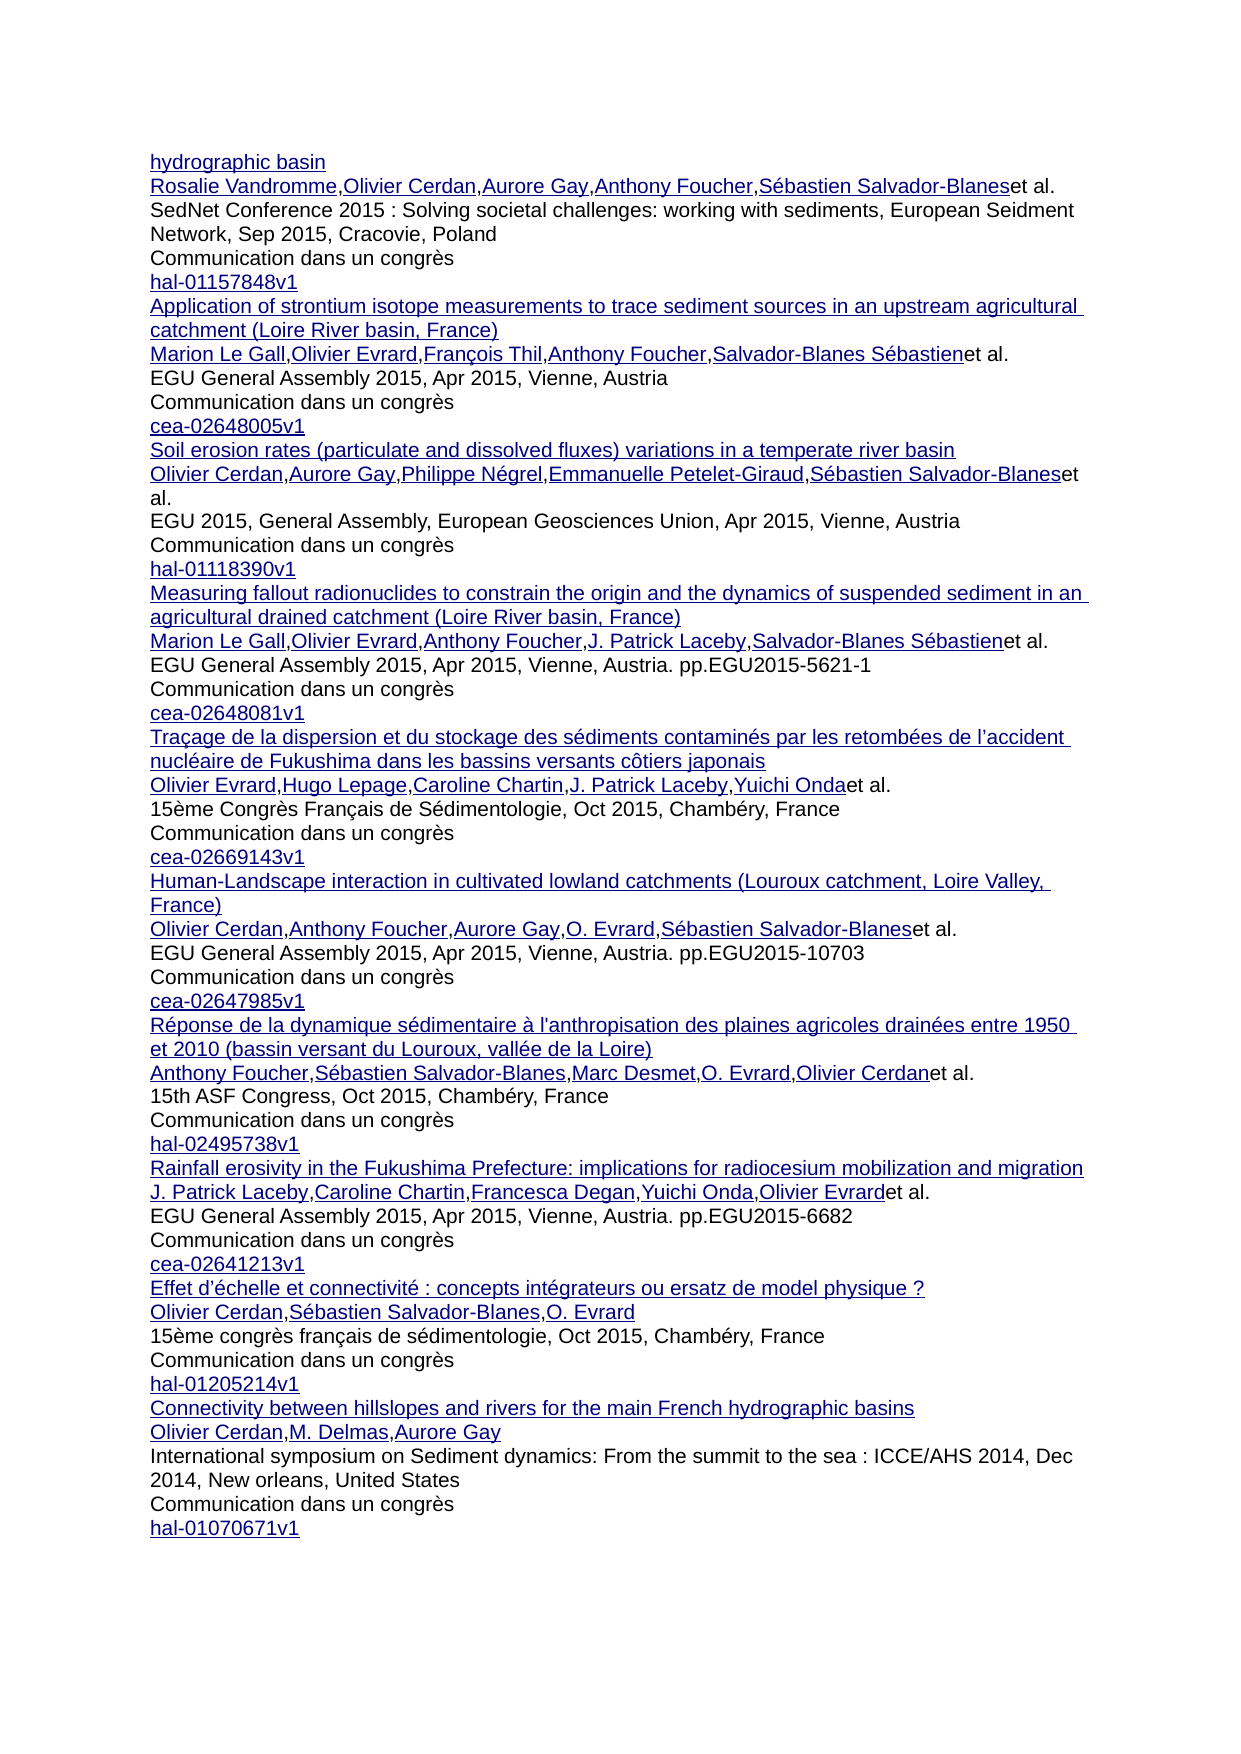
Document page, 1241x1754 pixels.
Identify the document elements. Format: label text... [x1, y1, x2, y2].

table_cell Human-Landscape interaction in cultivated lowland catchments (Louroux catchment, Loire Valley, France) Olivier Cerdan,Anthony Foucher,Aurore Gay,O. Evrard,Sébastien Salvador-Blaneset al. EGU General Assembly 2015, Apr 2015, Vienne, Austria. pp.EGU2015-10703 Communication dans un congrès cea-02647985v1 [150, 869, 1090, 1012]
table_cell Traçage de la dispersion et du stockage des sédiments contaminés par les retombées de l’accident nucléaire de Fukushima dans les bassins versants côtiers japonais Olivier Evrard,Hugo Lepage,Caroline Chartin,J. Patrick Laceby,Yuichi Ondaet al. 15ème Congrès Français de Sédimentologie, Oct 2015, Chambéry, France Communication dans un congrès cea-02669143v1 [150, 725, 1090, 869]
table_cell Réponse de la dynamique sédimentaire à l'anthropisation des plaines agricoles drainées entre 1950 et 2010 (bassin versant du Louroux, vallée de la Loire) Anthony Foucher,Sébastien Salvador-Blanes,Marc Desmet,O. Evrard,Olivier Cerdanet al. 15th ASF Congress, Oct 2015, Chambéry, France Communication dans un congrès hal-02495738v1 [150, 1013, 1090, 1156]
table_cell Rainfall erosivity in the Fukushima Prefecture: implications for radiocesium mobilization and migration J. Patrick Laceby,Caroline Chartin,Francesca Degan,Yuichi Onda,Olivier Evrardet al. EGU General Assembly 2015, Apr 2015, Vienne, Austria. pp.EGU2015-6682 Communication dans un congrès cea-02641213v1 [150, 1156, 1090, 1276]
table_cell Application of strontium isotope measurements to trace sediment sources in an upstream agricultural catchment (Loire River basin, France) Marion Le Gall,Olivier Evrard,François Thil,Anthony Foucher,Salvador-Blanes Sébastienet al. EGU General Assembly 2015, Apr 2015, Vienne, Austria Communication dans un congrès cea-02648005v1 [150, 294, 1090, 437]
table_cell Measuring fallout radionuclides to constrain the origin and the dynamics of suspended sediment in an agricultural drained catchment (Loire River basin, France) Marion Le Gall,Olivier Evrard,Anthony Foucher,J. Patrick Laceby,Salvador-Blanes Sébastienet al. EGU General Assembly 2015, Apr 2015, Vienne, Austria. pp.EGU2015-5621-1 Communication dans un congrès cea-02648081v1 [150, 581, 1090, 725]
table_cell The VERSEAU – TRACKSED -DRASTIC Project: Quantification of sediment fluxes in the Loire hydrographic basin Rosalie Vandromme,Olivier Cerdan,Aurore Gay,Anthony Foucher,Sébastien Salvador-Blaneset al. SedNet Conference 2015 : Solving societal challenges: working with sediments, European Seidment Network, Sep 2015, Cracovie, Poland Communication dans un congrès hal-01157848v1 [150, 150, 1090, 294]
table_cell Effet d’échelle et connectivité : concepts intégrateurs ou ersatz de model physique ? Olivier Cerdan,Sébastien Salvador-Blanes,O. Evrard 15ème congrès français de sédimentologie, Oct 2015, Chambéry, France Communication dans un congrès hal-01205214v1 [150, 1276, 1090, 1396]
table_cell Connectivity between hillslopes and rivers for the main French hydrographic basins Olivier Cerdan,M. Delmas,Aurore Gay International symposium on Sediment dynamics: From the summit to the sea : ICCE/AHS 2014, Dec 2014, New orleans, United States Communication dans un congrès hal-01070671v1 [150, 1396, 1090, 1539]
table_cell Soil erosion rates (particulate and dissolved fluxes) variations in a temperate river basin Olivier Cerdan,Aurore Gay,Philippe Négrel,Emmanuelle Petelet-Giraud,Sébastien Salvador-Blaneset al. EGU 2015, General Assembly, European Geosciences Union, Apr 2015, Vienne, Austria Communication dans un congrès hal-01118390v1 [150, 438, 1090, 581]
